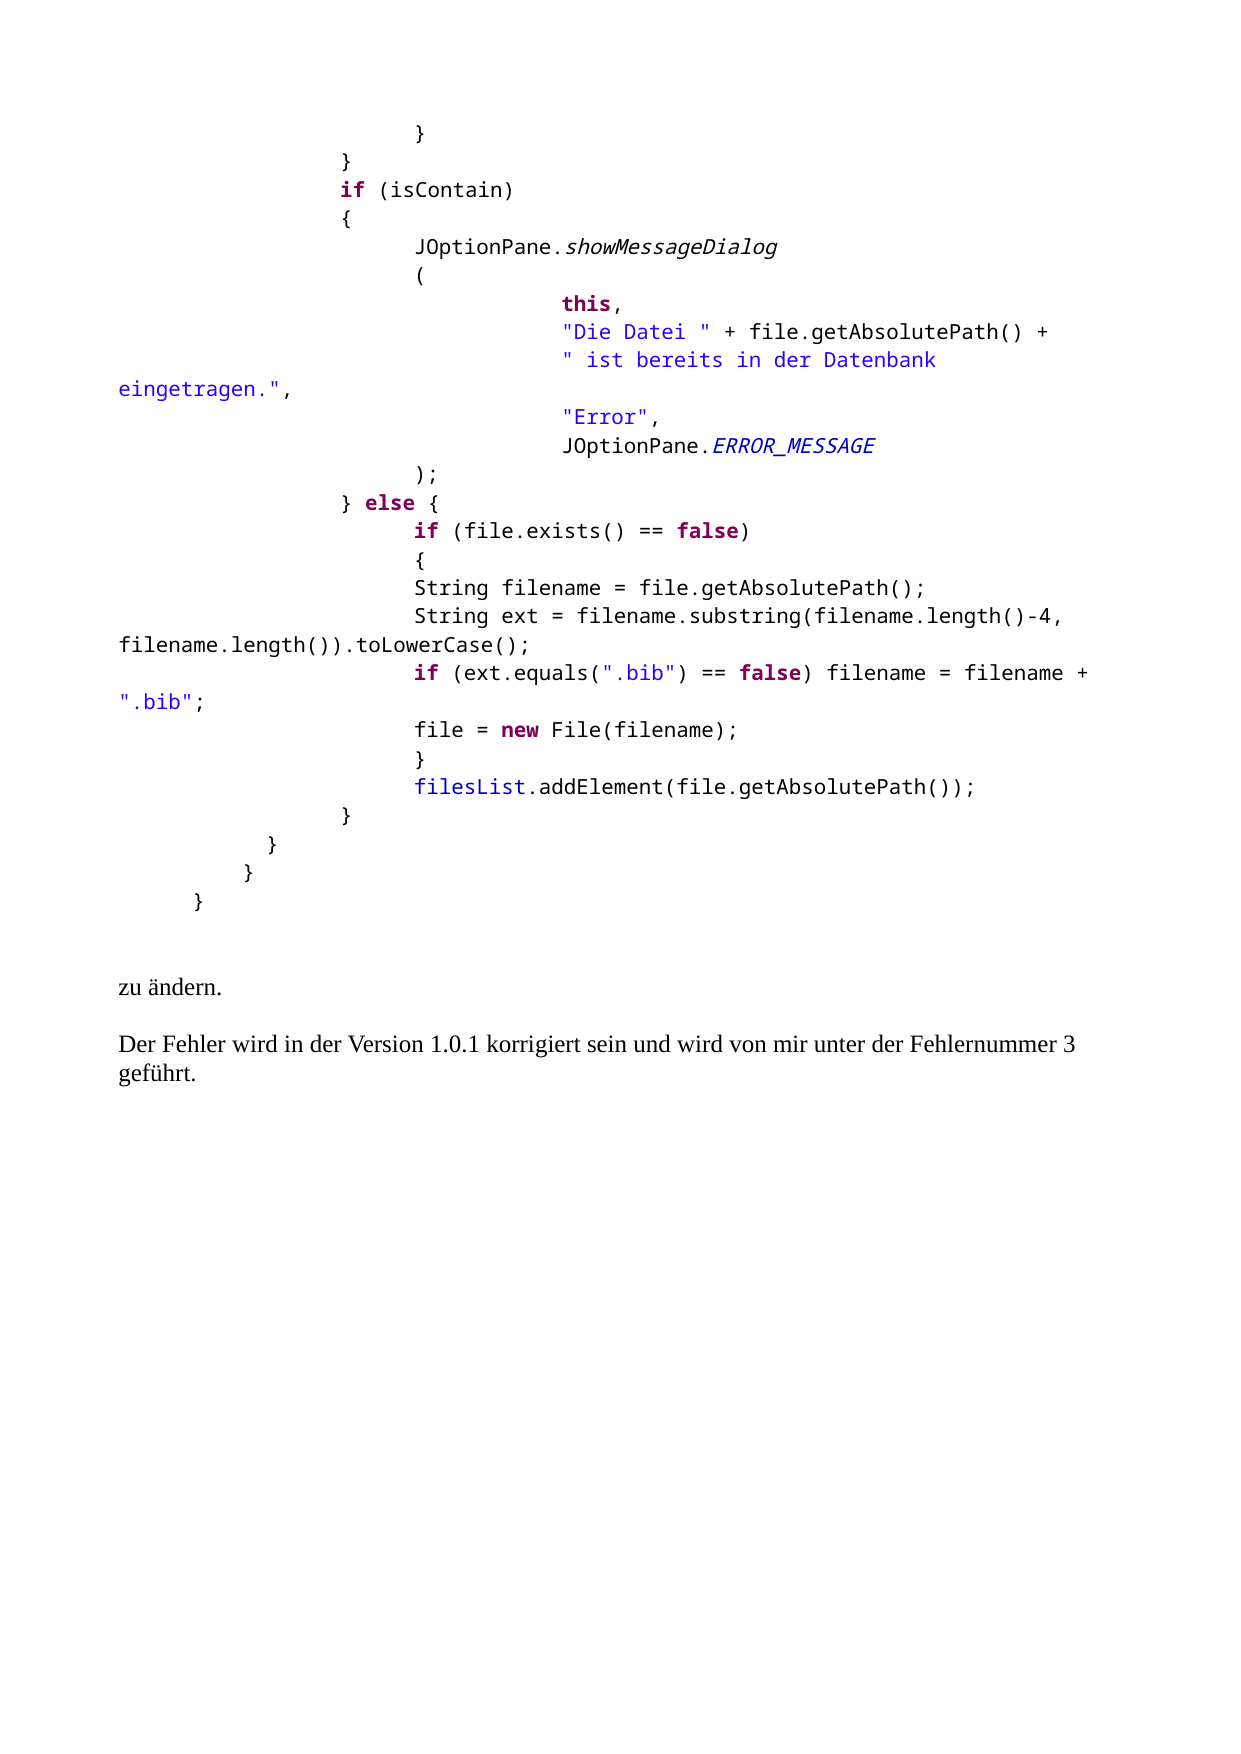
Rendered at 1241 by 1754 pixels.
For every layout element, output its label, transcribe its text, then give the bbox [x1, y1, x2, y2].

text } [118, 744, 1122, 772]
text "Error", [118, 402, 1122, 431]
text Der Fehler wird in der Version 1.0.1 korrigiert sein und wird von mir unter der Fehlernummer 3 geführt. [118, 1029, 1122, 1087]
text JOptionPane.ERROR_MESSAGE [118, 431, 1122, 459]
text } [118, 801, 1122, 829]
text if (isContain) [118, 175, 1122, 203]
text this, [118, 289, 1122, 317]
text zu ändern. [118, 972, 1122, 1001]
text } [118, 886, 1122, 914]
text file = new File(filename); [118, 715, 1122, 744]
text } [118, 147, 1122, 175]
text String filename = file.getAbsolutePath(); [118, 573, 1122, 602]
text { [118, 545, 1122, 573]
text JOptionPane.showMessageDialog [118, 232, 1122, 260]
text ( [118, 260, 1122, 289]
text } else { [118, 488, 1122, 516]
text } [118, 857, 1122, 886]
text } [118, 829, 1122, 857]
text filesList.addElement(file.getAbsolutePath()); [118, 772, 1122, 801]
text ); [118, 459, 1122, 488]
text { [118, 203, 1122, 232]
text " ist bereits in der Datenbank eingetragen.", [118, 346, 1122, 402]
text if (file.exists() == false) [118, 516, 1122, 545]
text String ext = filename.substring(filename.length()-4, filename.length()).toLowerCase(); [118, 602, 1122, 658]
text "Die Datei " + file.getAbsolutePath() + [118, 317, 1122, 346]
text } [118, 118, 1122, 147]
text if (ext.equals(".bib") == false) filename = filename + ".bib"; [118, 658, 1122, 715]
